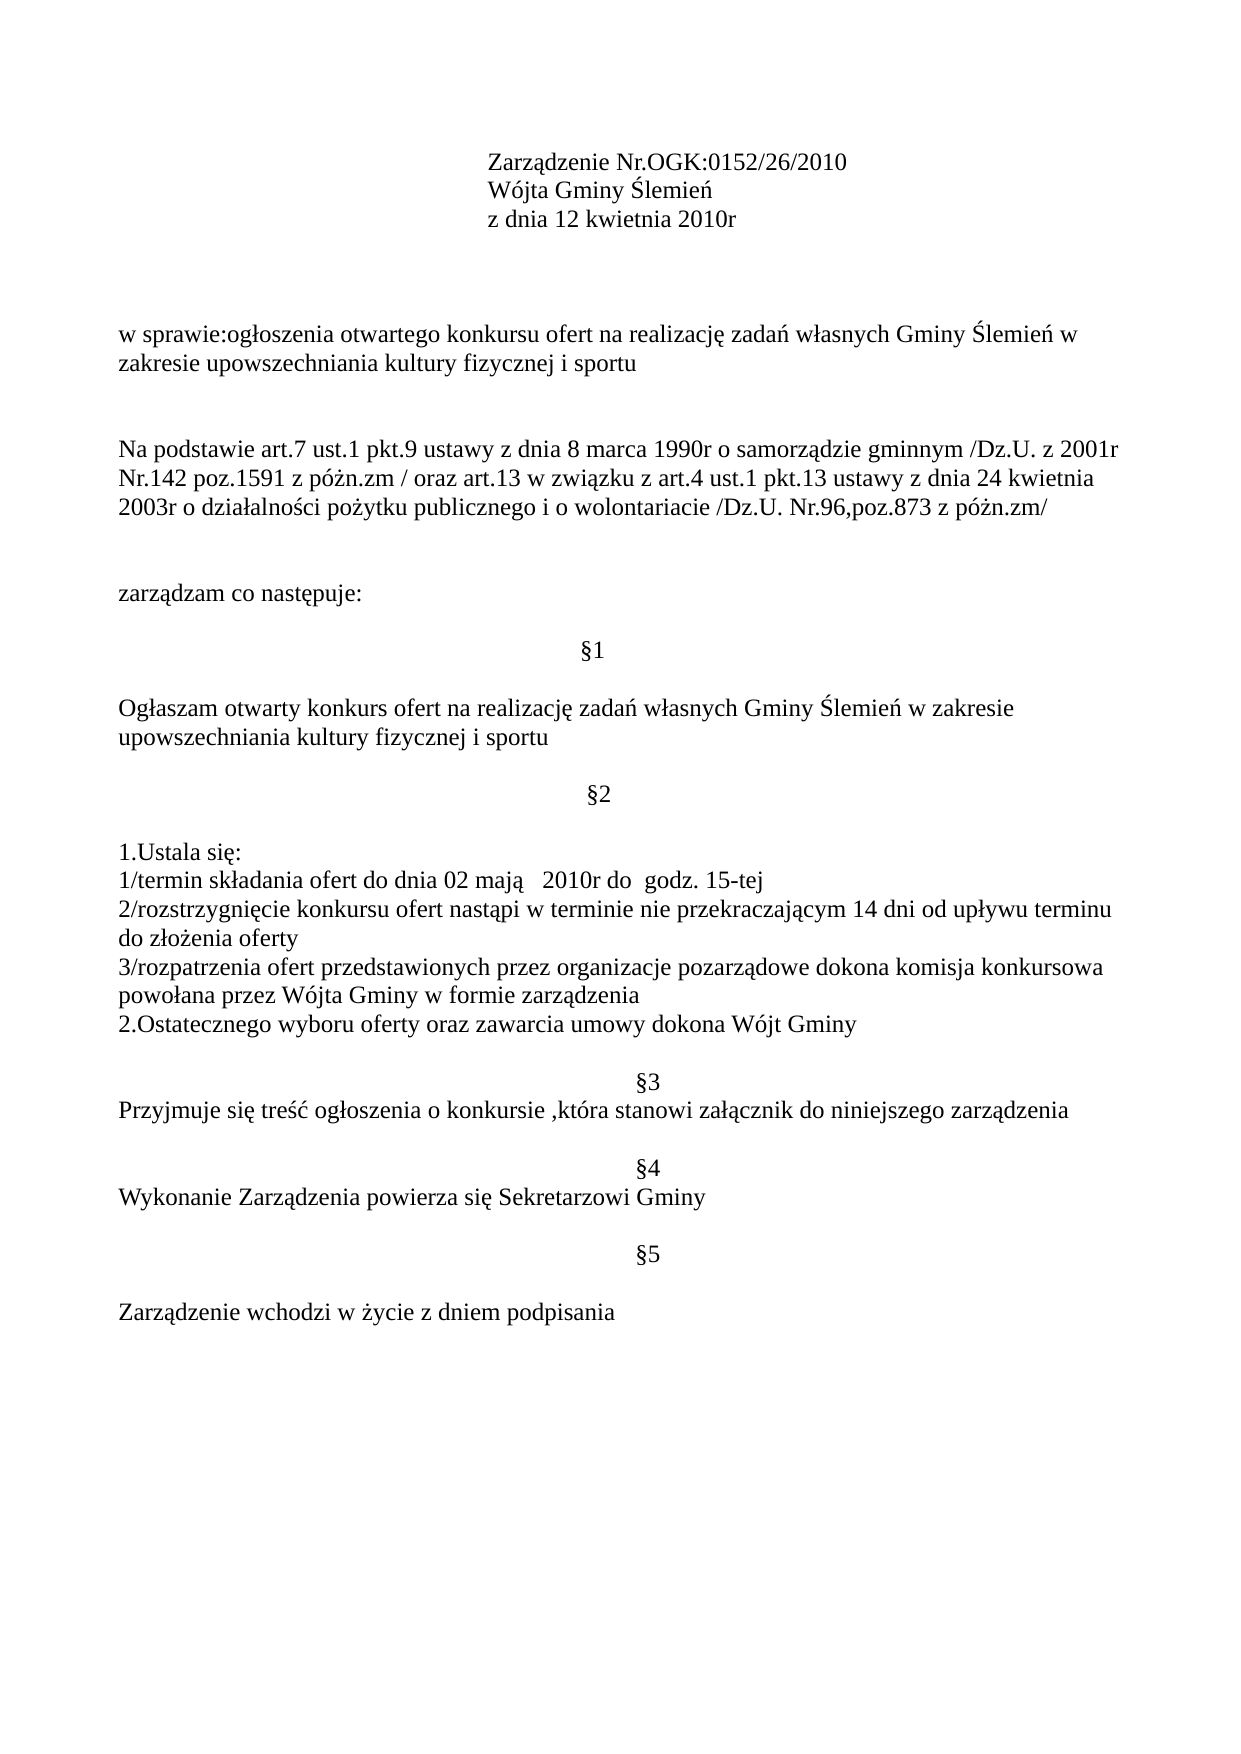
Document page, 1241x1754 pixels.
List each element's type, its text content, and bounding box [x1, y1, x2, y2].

text Ogłaszam otwarty konkurs ofert na realizację zadań własnych Gminy Ślemień w zakresie upowszechniania kultury fizycznej i sportu [118, 693, 1122, 751]
text §5 [118, 1239, 1122, 1268]
text Zarządzenie Nr.OGK:0152/26/2010 [118, 147, 1122, 176]
text Przyjmuje się treść ogłoszenia o konkursie ,która stanowi załącznik do niniejszego zarządzenia [118, 1096, 1122, 1124]
text §4 [118, 1153, 1122, 1182]
text Zarządzenie wchodzi w życie z dniem podpisania [118, 1297, 1122, 1326]
text §1 [118, 636, 1122, 664]
text 1/termin składania ofert do dnia 02 mają 2010r do godz. 15-tej [118, 866, 1122, 894]
text 2.Ostatecznego wyboru oferty oraz zawarcia umowy dokona Wójt Gminy [118, 1009, 1122, 1038]
text Wójta Gminy Ślemień [118, 176, 1122, 204]
text §2 [118, 779, 1122, 808]
text 2/rozstrzygnięcie konkursu ofert nastąpi w terminie nie przekraczającym 14 dni od upływu terminu do złożenia oferty [118, 894, 1122, 952]
text Wykonanie Zarządzenia powierza się Sekretarzowi Gminy [118, 1182, 1122, 1211]
text Na podstawie art.7 ust.1 pkt.9 ustawy z dnia 8 marca 1990r o samorządzie gminnym /Dz.U. z 2001r Nr.142 poz.1591 z póżn.zm / oraz art.13 w związku z art.4 ust.1 pkt.13 ustawy z dnia 24 kwietnia 2003r o działalności pożytku publicznego i o wolontariacie /Dz.U. Nr.96,poz.873 z póżn.zm/ [118, 434, 1122, 521]
text 1.Ustala się: [118, 837, 1122, 866]
text w sprawie:ogłoszenia otwartego konkursu ofert na realizację zadań własnych Gminy Ślemień w zakresie upowszechniania kultury fizycznej i sportu [118, 319, 1122, 377]
text 3/rozpatrzenia ofert przedstawionych przez organizacje pozarządowe dokona komisja konkursowa powołana przez Wójta Gminy w formie zarządzenia [118, 952, 1122, 1009]
text §3 [118, 1067, 1122, 1096]
text zarządzam co następuje: [118, 578, 1122, 607]
text z dnia 12 kwietnia 2010r [118, 204, 1122, 233]
